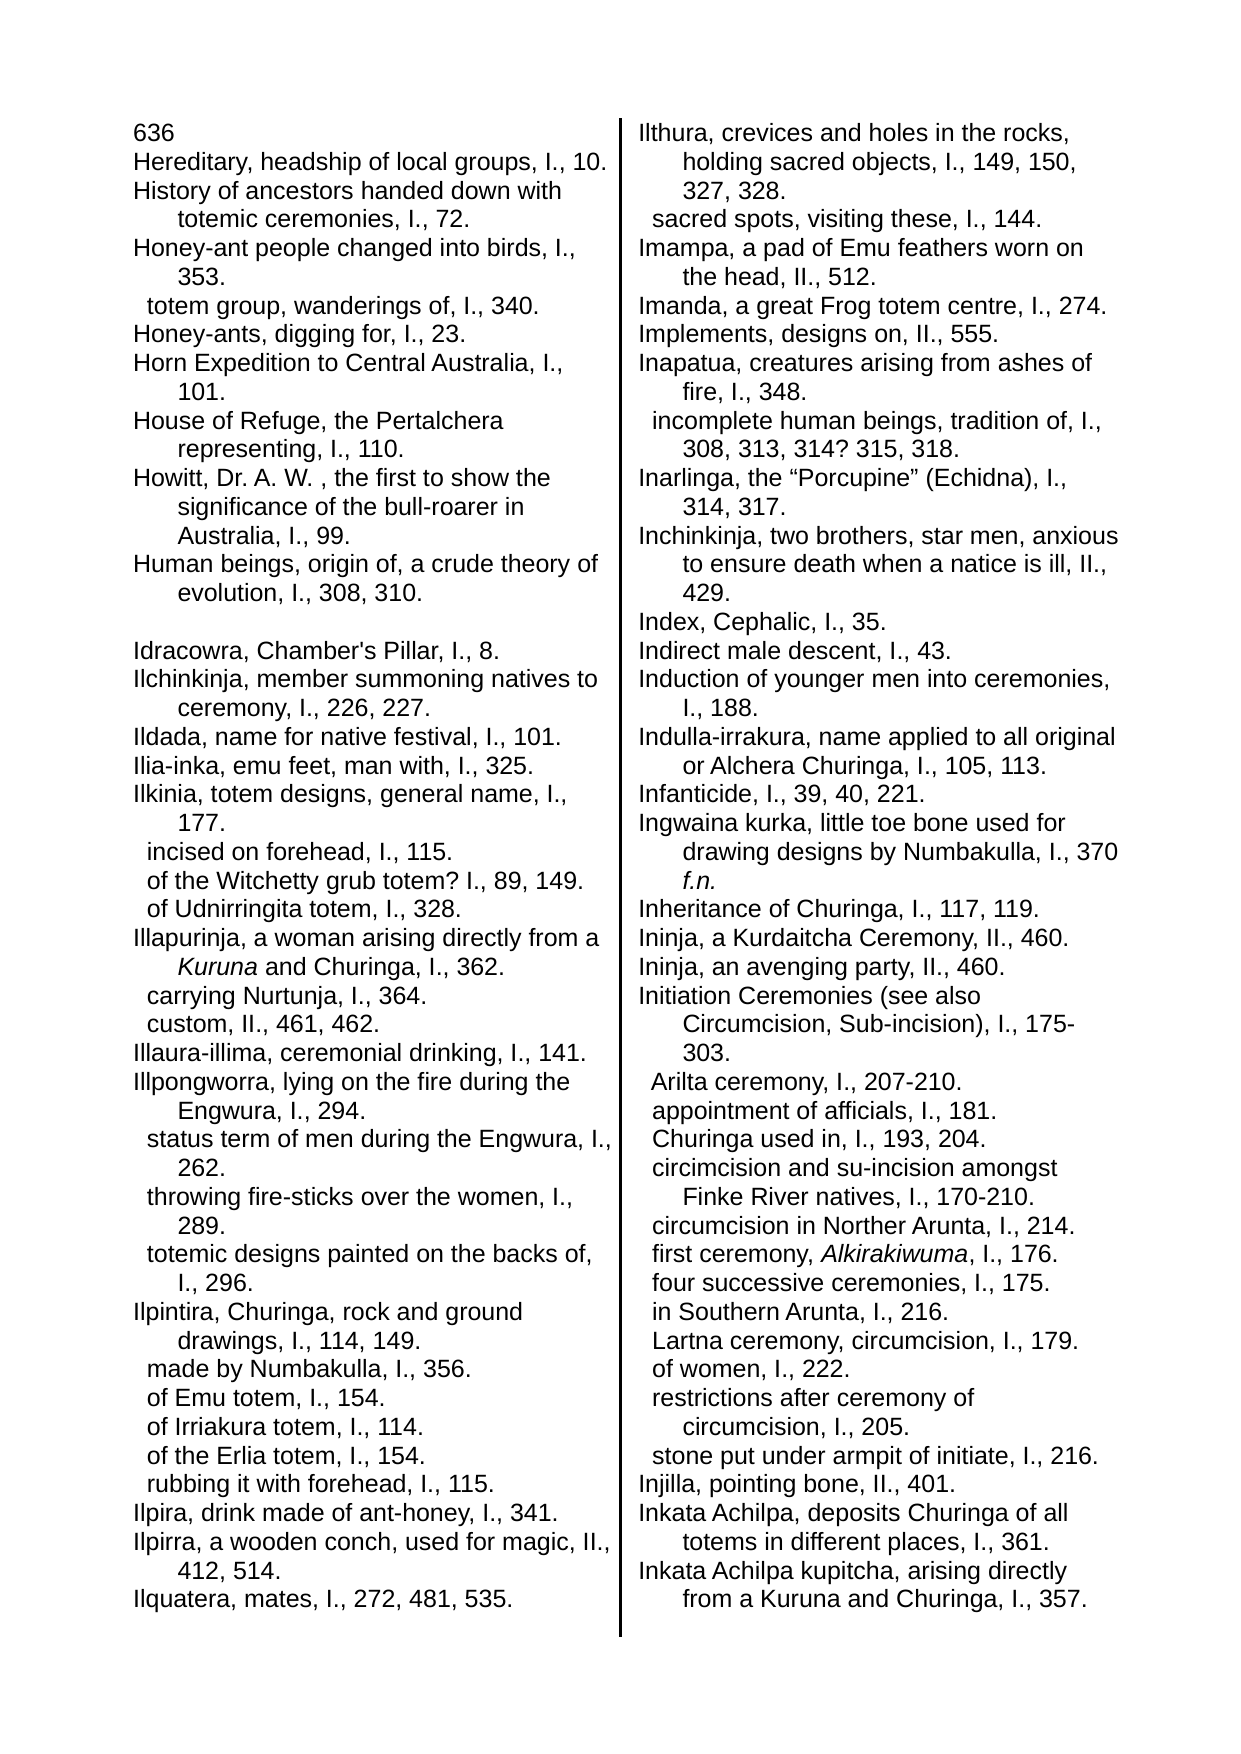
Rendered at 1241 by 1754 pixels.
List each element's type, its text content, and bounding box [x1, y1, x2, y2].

text Human beings, origin of, a crude theory of evolution, I., 308, 310. [133, 549, 617, 607]
text Ininja, a Kurdaitcha Ceremony, II., 460. [638, 923, 1122, 952]
text Arilta ceremony, I., 207-210. [638, 1067, 1122, 1096]
text Ilpintira, Churinga, rock and ground drawings, I., 114, 149. [133, 1297, 617, 1354]
text of Udnirringita totem, I., 328. [133, 894, 617, 923]
text Horn Expedition to Central Australia, I., 101. [133, 348, 617, 406]
text Ingwaina kurka, little toe bone used for drawing designs by Numbakulla, I., 370 f.n. [638, 808, 1122, 894]
text Inchinkinja, two brothers, star men, anxious to ensure death when a natice is ill, II., 429. [638, 521, 1122, 607]
text Indulla-irrakura, name applied to all original or Alchera Churinga, I., 105, 113. [638, 722, 1122, 779]
text of Irriakura totem, I., 114. [133, 1412, 617, 1441]
text 636 [133, 118, 617, 147]
text Illpongworra, lying on the fire during the Engwura, I., 294. [133, 1067, 617, 1124]
text of Emu totem, I., 154. [133, 1383, 617, 1412]
text incomplete human beings, tradition of, I., 308, 313, 314? 315, 318. [638, 406, 1122, 463]
text incised on forehead, I., 115. [133, 837, 617, 866]
text Ildada, name for native festival, I., 101. [133, 722, 617, 751]
text Illaura-illima, ceremonial drinking, I., 141. [133, 1038, 617, 1067]
text Inapatua, creatures arising from ashes of fire, I., 348. [638, 348, 1122, 406]
text House of Refuge, the Pertalchera representing, I., 110. [133, 406, 617, 463]
text Imampa, a pad of Emu feathers worn on the head, II., 512. [638, 233, 1122, 291]
text Ilia-inka, emu feet, man with, I., 325. [133, 751, 617, 779]
text totem group, wanderings of, I., 340. [133, 291, 617, 319]
text Ilpira, drink made of ant-honey, I., 341. [133, 1498, 617, 1527]
text Ilthura, crevices and holes in the rocks, holding sacred objects, I., 149, 150, 327, 328. [638, 118, 1122, 204]
text Injilla, pointing bone, II., 401. [638, 1469, 1122, 1498]
text Indirect male descent, I., 43. [638, 636, 1122, 664]
text Honey-ants, digging for, I., 23. [133, 319, 617, 348]
text Ininja, an avenging party, II., 460. [638, 952, 1122, 981]
text Ilchinkinja, member summoning natives to ceremony, I., 226, 227. [133, 664, 617, 722]
text History of ancestors handed down with totemic ceremonies, I., 72. [133, 176, 617, 233]
text totemic designs painted on the backs of, I., 296. [133, 1239, 617, 1297]
text sacred spots, visiting these, I., 144. [638, 204, 1122, 233]
text Hereditary, headship of local groups, I., 10. [133, 147, 617, 176]
text Lartna ceremony, circumcision, I., 179. [638, 1326, 1122, 1354]
text Inkata Achilpa, deposits Churinga of all totems in different places, I., 361. [638, 1498, 1122, 1556]
text Honey-ant people changed into birds, I., 353. [133, 233, 617, 291]
text Inkata Achilpa kupitcha, arising directly from a Kuruna and Churinga, I., 357. [638, 1556, 1122, 1613]
text Churinga used in, I., 193, 204. [638, 1124, 1122, 1153]
text made by Numbakulla, I., 356. [133, 1354, 617, 1383]
text Inheritance of Churinga, I., 117, 119. [638, 894, 1122, 923]
text Howitt, Dr. A. W. , the first to show the significance of the bull-roarer in Australia, I., 99. [133, 463, 617, 549]
text restrictions after ceremony of circumcision, I., 205. [638, 1383, 1122, 1441]
text Initiation Ceremonies (see also Circumcision, Sub-incision), I., 175-303. [638, 981, 1122, 1067]
text Infanticide, I., 39, 40, 221. [638, 779, 1122, 808]
text four successive ceremonies, I., 175. [638, 1268, 1122, 1297]
text Ilquatera, mates, I., 272, 481, 535. [133, 1584, 617, 1613]
text Induction of younger men into ceremonies, I., 188. [638, 664, 1122, 722]
text status term of men during the Engwura, I., 262. [133, 1124, 617, 1182]
text circimcision and su-incision amongst Finke River natives, I., 170-210. [638, 1153, 1122, 1211]
text Idracowra, Chamber's Pillar, I., 8. [133, 636, 617, 664]
text carrying Nurtunja, I., 364. [133, 981, 617, 1009]
text Ilkinia, totem designs, general name, I., 177. [133, 779, 617, 837]
text Imanda, a great Frog totem centre, I., 274. [638, 291, 1122, 319]
text of the Witchetty grub totem? I., 89, 149. [133, 866, 617, 894]
text stone put under armpit of initiate, I., 216. [638, 1441, 1122, 1469]
text circumcision in Norther Arunta, I., 214. [638, 1211, 1122, 1239]
text rubbing it with forehead, I., 115. [133, 1469, 617, 1498]
text first ceremony, Alkirakiwuma, I., 176. [638, 1239, 1122, 1268]
text in Southern Arunta, I., 216. [638, 1297, 1122, 1326]
text Ilpirra, a wooden conch, used for magic, II., 412, 514. [133, 1527, 617, 1584]
text Inarlinga, the “Porcupine” (Echidna), I., 314, 317. [638, 463, 1122, 521]
text Implements, designs on, II., 555. [638, 319, 1122, 348]
text custom, II., 461, 462. [133, 1009, 617, 1038]
text of women, I., 222. [638, 1354, 1122, 1383]
text Index, Cephalic, I., 35. [638, 607, 1122, 636]
text appointment of afficials, I., 181. [638, 1096, 1122, 1124]
text throwing fire-sticks over the women, I., 289. [133, 1182, 617, 1239]
text Illapurinja, a woman arising directly from a Kuruna and Churinga, I., 362. [133, 923, 617, 981]
text of the Erlia totem, I., 154. [133, 1441, 617, 1469]
